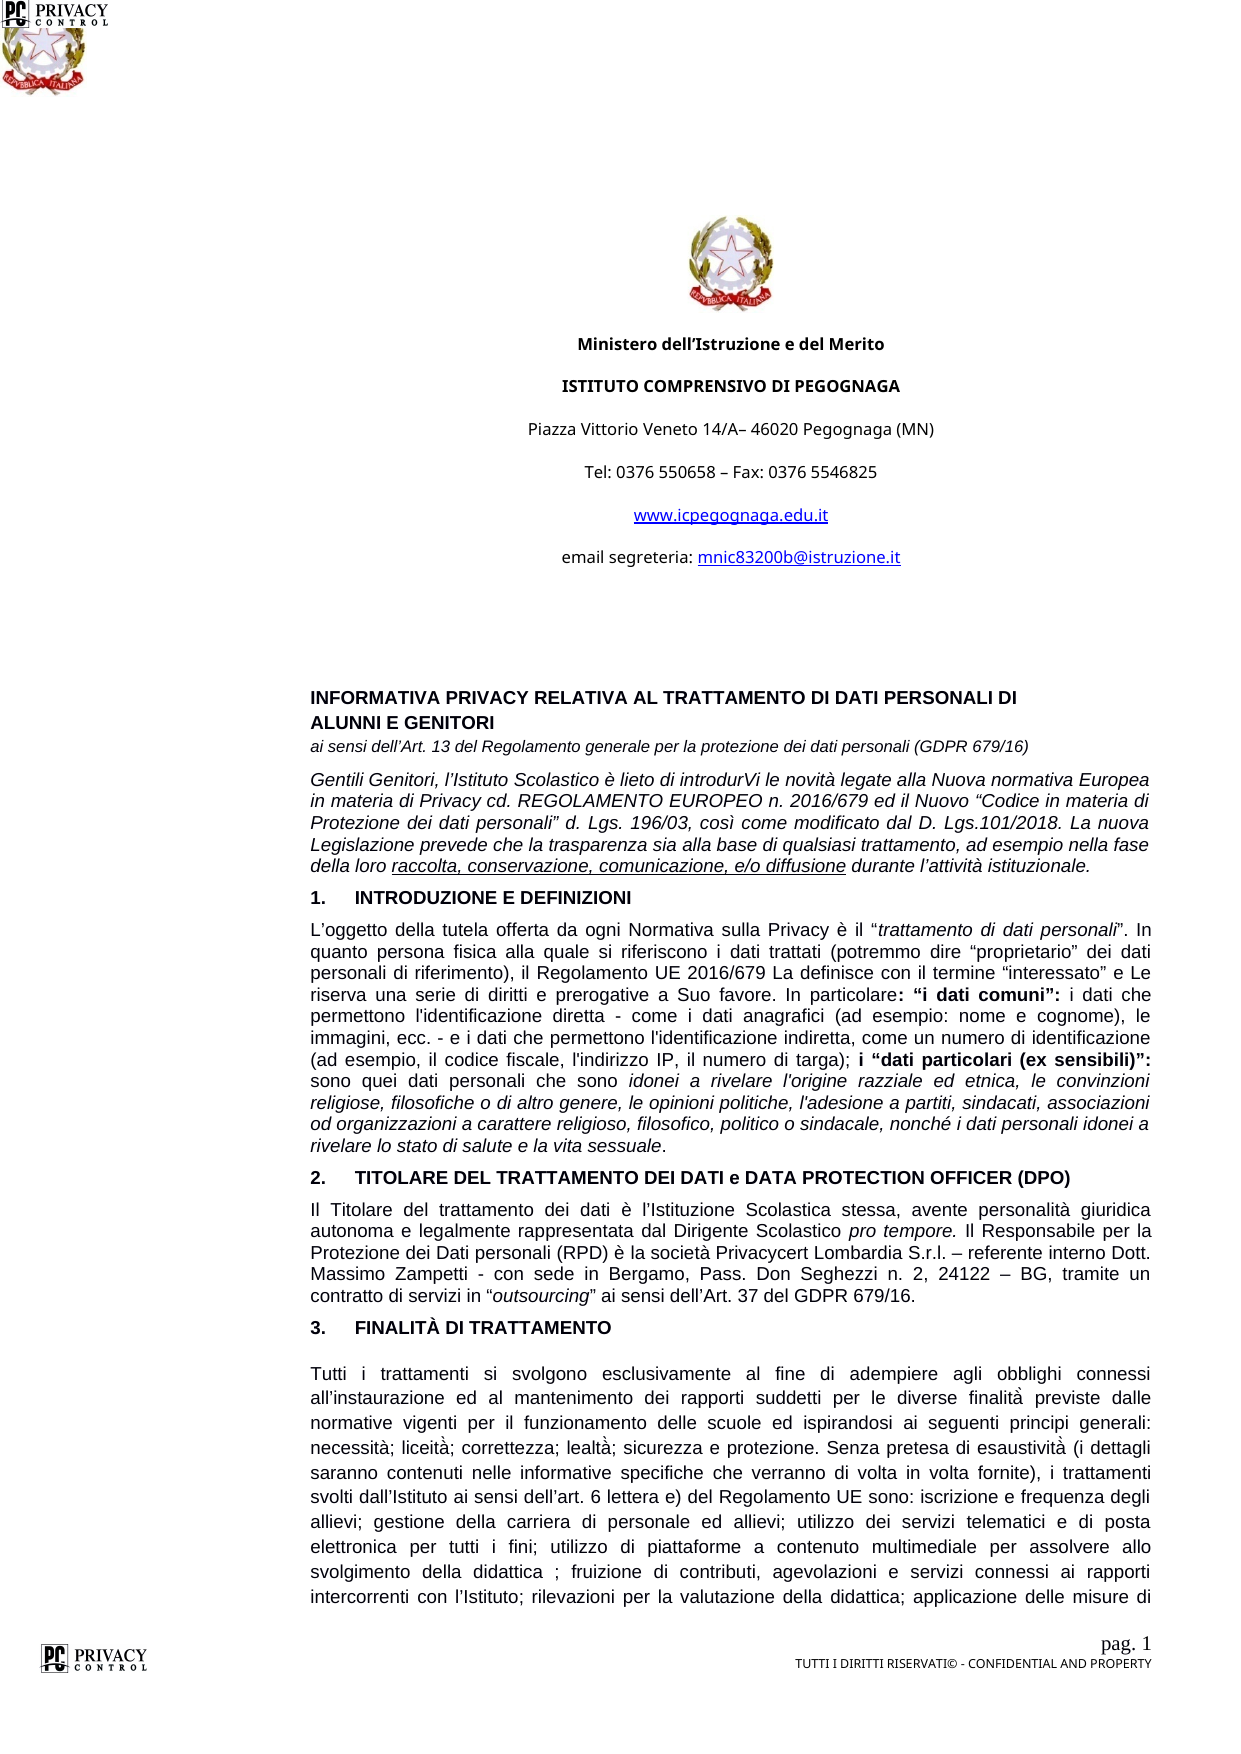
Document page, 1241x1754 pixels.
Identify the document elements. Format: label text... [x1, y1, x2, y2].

text Il Titolare del trattamento dei dati è l’Istituzione Scolastica stessa, avente personalità giuridica autonoma e legalmente rappresentata dal Dirigente Scolastico pro tempore. Il Responsabile per la Protezione dei Dati personali (RPD) è la società Privacycert Lombardia S.r.l. – referente interno Dott. Massimo Zampetti - con sede in Bergamo, Pass. Don Seghezzi n. 2, 24122 – BG, tramite un contratto di servizi in “outsourcing” ai sensi dell’Art. 37 del GDPR 679/16. [310, 1198, 1152, 1306]
picture [687, 215, 775, 313]
list TITOLARE DEL TRATTAMENTO DEI DATI e DATA PROTECTION OFFICER (DPO) [310, 1167, 1152, 1188]
picture [0, 0, 108, 97]
text Tutti i trattamenti si svolgono esclusivamente al fine di adempiere agli obblighi connessi all’instaurazione ed al mantenimento dei rapporti suddetti per le diverse finalità̀ previste dalle normative vigenti per il funzionamento delle scuole ed ispirandosi ai seguenti principi generali: necessità; liceità̀; correttezza; lealtà̀; sicurezza e protezione. Senza pretesa di esaustività̀ (i dettagli saranno contenuti nelle informative specifiche che verranno di volta in volta fornite), i trattamenti svolti dall’Istituto ai sensi dell’art. 6 lettera e) del Regolamento UE sono: iscrizione e frequenza degli allievi; gestione della carriera di personale ed allievi; utilizzo dei servizi telematici e di posta elettronica per tutti i fini; utilizzo di piattaforme a contenuto multimediale per assolvere allo svolgimento della didattica ; fruizione di contributi, agevolazioni e servizi connessi ai rapporti intercorrenti con l’Istituto; rilevazioni per la valutazione della didattica; applicazione delle misure di [310, 1362, 1152, 1607]
list INFORMATIVA PRIVACY RELATIVA AL TRATTAMENTO DI DATI PERSONALI DI ALUNNI E GENITORI [310, 687, 1063, 733]
text Gentili Genitori, l’Istituto Scolastico è lieto di introdurVi le novità legate alla Nuova normativa Europea in materia di Privacy cd. REGOLAMENTO EUROPEO n. 2016/679 ed il Nuovo “Codice in materia di Protezione dei dati personali” d. Lgs. 196/03, così come modificato dal D. Lgs.101/2018. La nuova Legislazione prevede che la trasparenza sia alla base di qualsiasi trattamento, ad esempio nella fase della loro raccolta, conservazione, comunicazione, e/o diffusione durante l’attività istituzionale. [310, 769, 1152, 877]
list ai sensi dell’Art. 13 del Regolamento generale per la protezione dei dati personali (GDPR 679/16) [310, 736, 1152, 756]
picture [39, 1644, 147, 1673]
list FINALITÀ DI TRATTAMENTO [310, 1317, 1152, 1338]
text L’oggetto della tutela offerta da ogni Normativa sulla Privacy è il “trattamento di dati personali”. In quanto persona fisica alla quale si riferiscono i dati trattati (potremmo dire “proprietario” dei dati personali di riferimento), il Regolamento UE 2016/679 La definisce con il termine “interessato” e Le riserva una serie di diritti e prerogative a Suo favore. In particolare: “i dati comuni”: i dati che permettono l'identificazione diretta - come i dati anagrafici (ad esempio: nome e cognome), le immagini, ecc. - e i dati che permettono l'identificazione indiretta, come un numero di identificazione (ad esempio, il codice fiscale, l'indirizzo IP, il numero di targa); i “dati particolari (ex sensibili)”: sono quei dati personali che sono idonei a rivelare l'origine razziale ed etnica, le convinzioni religiose, filosofiche o di altro genere, le opinioni politiche, l'adesione a partiti, sindacati, associazioni od organizzazioni a carattere religioso, filosofico, politico o sindacale, nonché i dati personali idonei a rivelare lo stato di salute e la vita sessuale. [310, 919, 1152, 1156]
list INTRODUZIONE E DEFINIZIONI [310, 887, 1152, 908]
